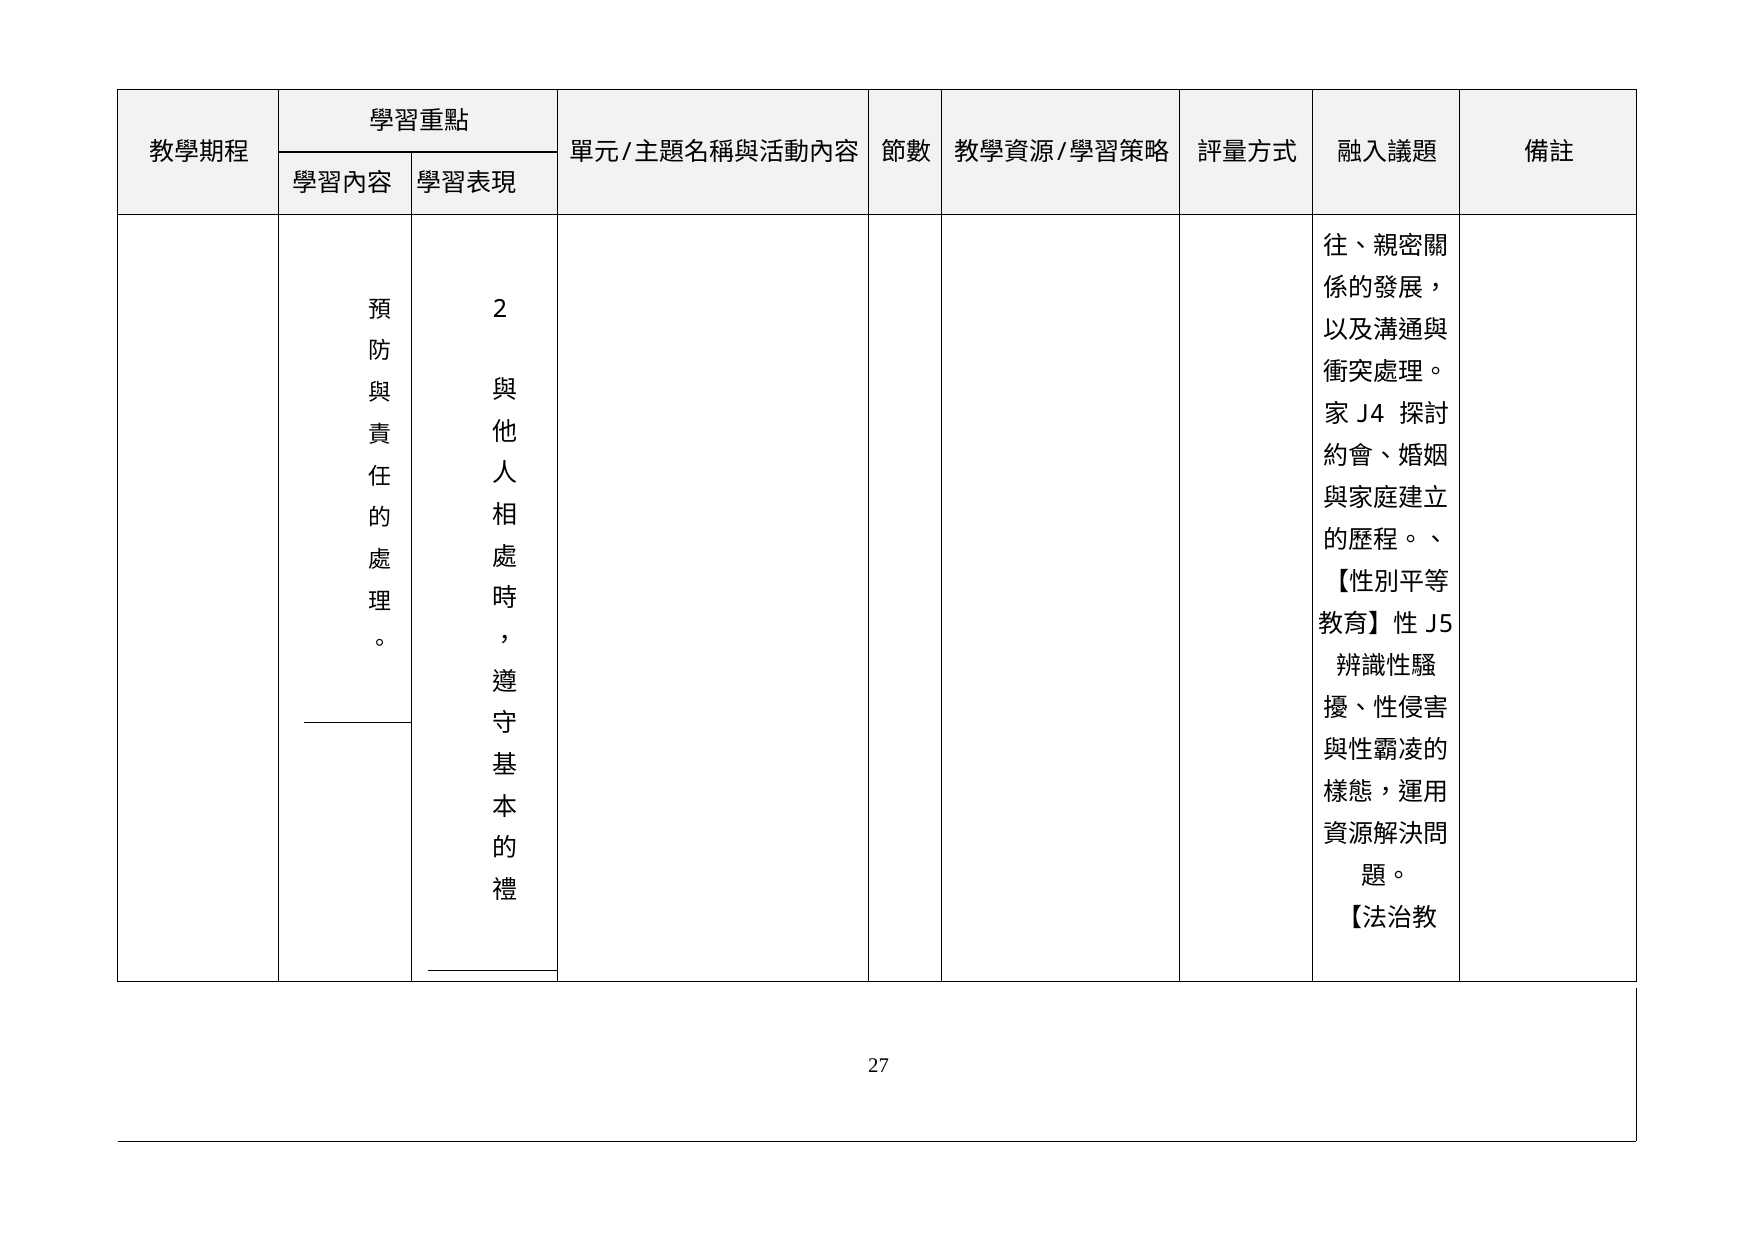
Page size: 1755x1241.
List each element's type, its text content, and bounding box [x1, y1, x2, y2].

table_cell [118, 215, 278, 981]
table_cell 往、親密關係的發展，以及溝通與衝突處理。 家J4 探討約會、婚姻與家庭建立的歷程。、 【性別平等教育】性J5 辨識性騷擾、性侵害與性霸凌的樣態，運用資源解決問題。 【法治教 [1313, 215, 1459, 981]
table_header 備註 [1460, 90, 1636, 214]
table_cell [942, 215, 1179, 981]
table_header 節數 [869, 90, 941, 214]
table_header 融入議題 [1313, 90, 1459, 214]
table_cell [1460, 215, 1636, 981]
table_cell 2 與他人相處時，遵守基本的禮 [412, 215, 557, 981]
table_header 教學資源/學習策略 [942, 90, 1179, 214]
table_cell [1180, 215, 1312, 981]
table_header 學習重點 [279, 90, 557, 151]
table_cell [558, 215, 868, 981]
table_cell 學習內容 [279, 153, 411, 214]
table_cell [869, 215, 941, 981]
table_header 評量方式 [1180, 90, 1312, 214]
table_header 教學期程 [118, 90, 278, 214]
table_header 單元/主題名稱與活動內容 [558, 90, 868, 214]
table_cell 學習表現 [412, 153, 557, 214]
table_cell 預防與責任的處理。 [279, 215, 411, 981]
